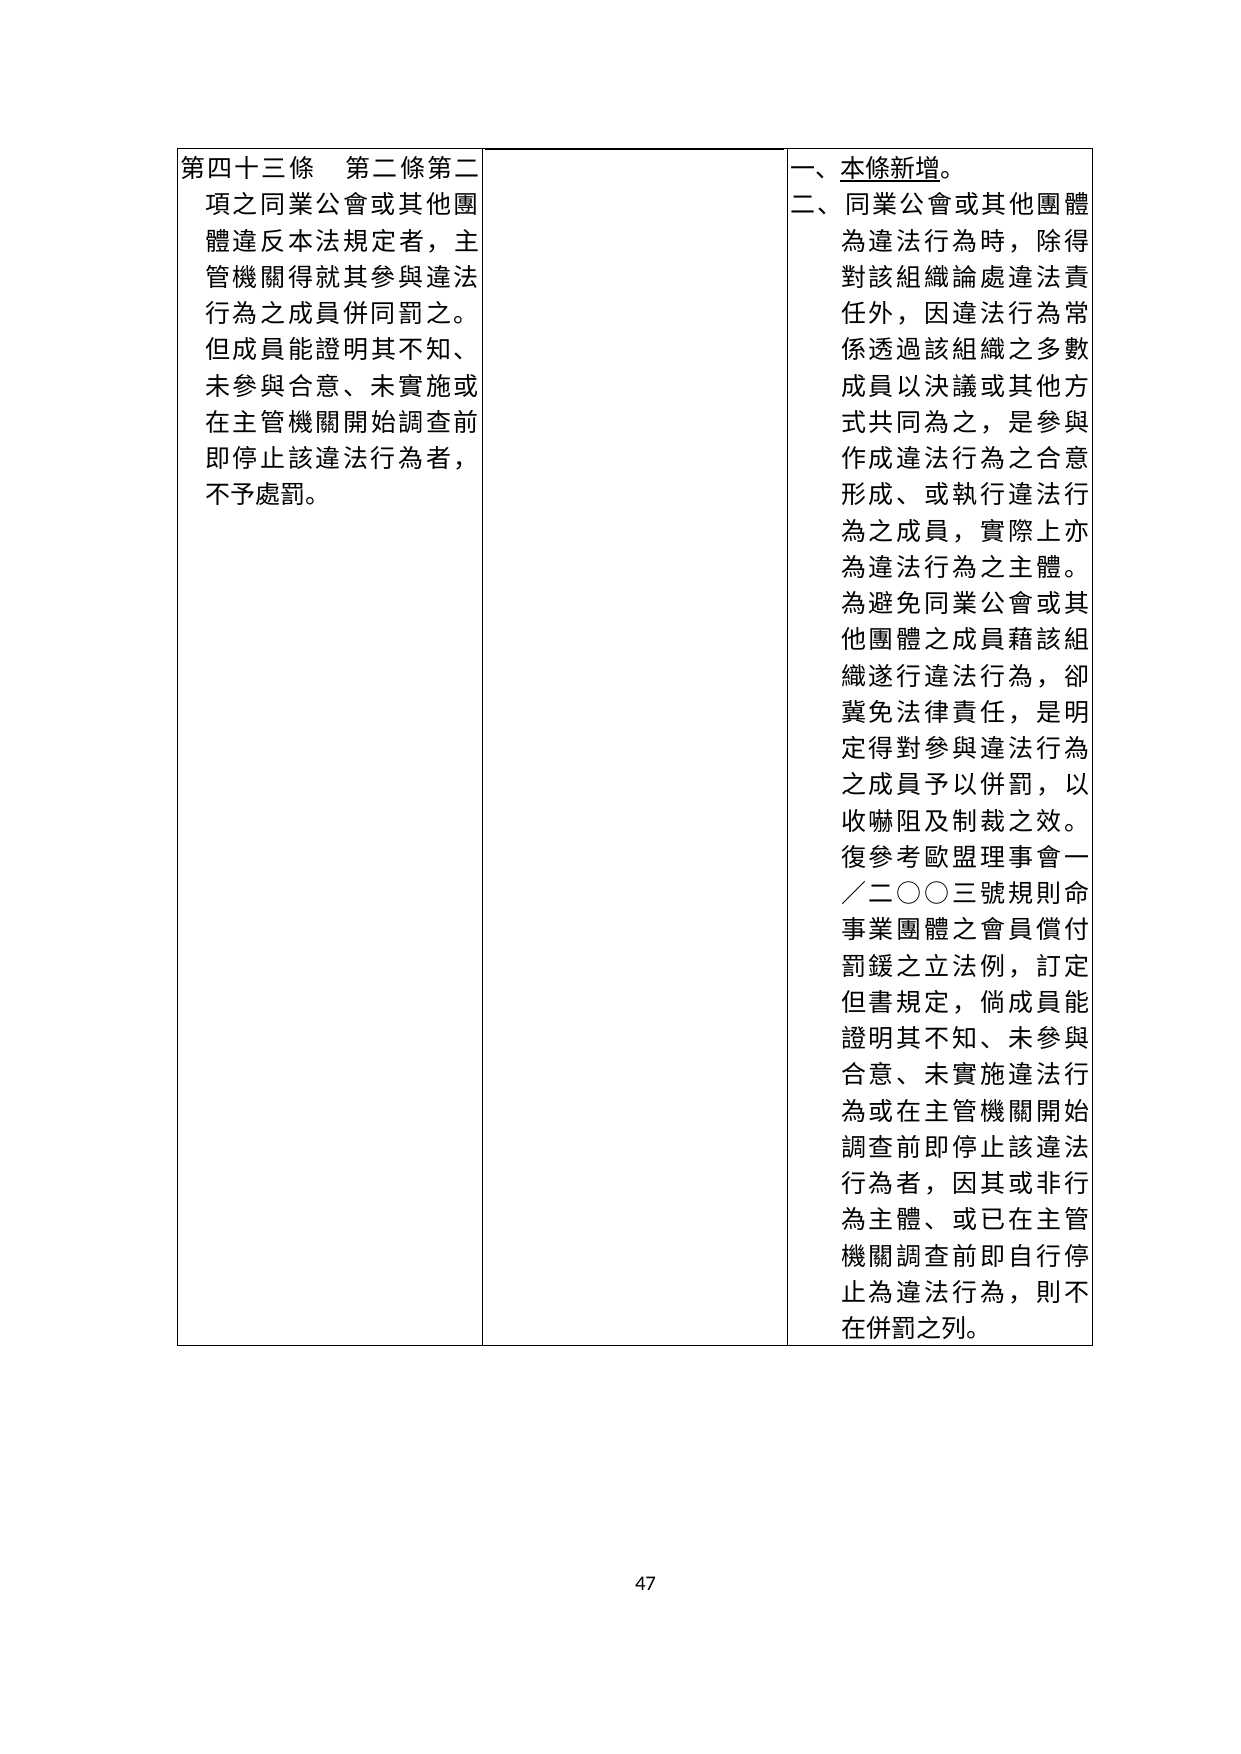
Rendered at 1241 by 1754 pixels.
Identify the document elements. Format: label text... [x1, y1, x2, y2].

table_cell [483, 149, 787, 1345]
table_cell 第四十三條 第二條第二項之同業公會或其他團體違反本法規定者，主管機關得就其參與違法行為之成員併同罰之。但成員能證明其不知、未參與合意、未實施或在主管機關開始調查前即停止該違法行為者，不予處罰。 [178, 149, 482, 1345]
table_cell 一、本條新增。 二、同業公會或其他團體為違法行為時，除得對該組織論處違法責任外，因違法行為常係透過該組織之多數成員以決議或其他方式共同為之，是參與作成違法行為之合意形成、或執行違法行為之成員，實際上亦為違法行為之主體。為避免同業公會或其他團體之成員藉該組織遂行違法行為，卻冀免法律責任，是明定得對參與違法行為之成員予以併罰，以收嚇阻及制裁之效。復參考歐盟理事會一／二○○三號規則命事業團體之會員償付罰鍰之立法例，訂定但書規定，倘成員能證明其不知、未參與合意、未實施違法行為或在主管機關開始調查前即停止該違法行為者，因其或非行為主體、或已在主管機關調查前即自行停止為違法行為，則不在併罰之列。 [788, 149, 1092, 1345]
